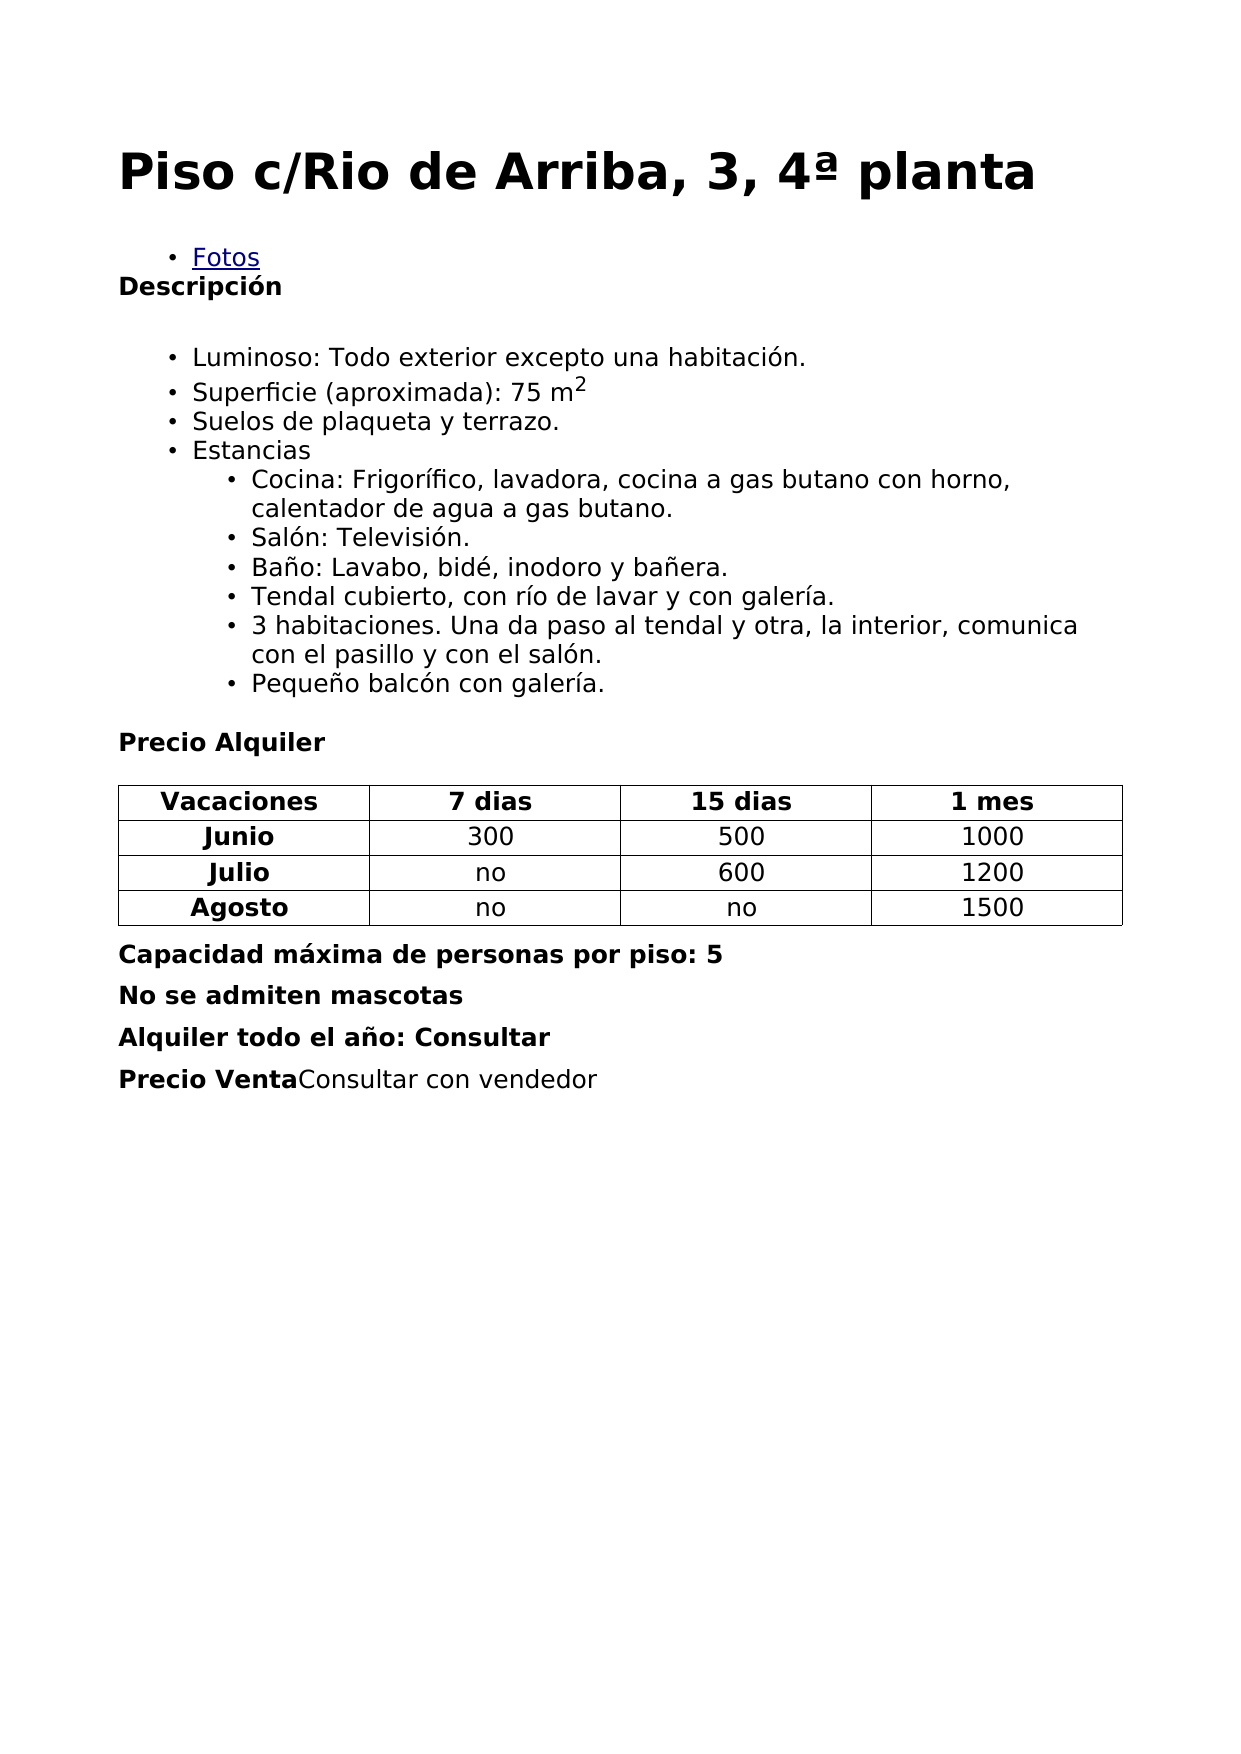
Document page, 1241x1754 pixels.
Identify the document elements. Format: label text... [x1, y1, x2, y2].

list Luminoso: Todo exterior excepto una habitación. [177, 344, 1122, 373]
list Fotos [177, 243, 1122, 272]
table_header Vacaciones [119, 786, 369, 819]
table_cell no [370, 891, 620, 925]
table_header 1 mes [872, 786, 1122, 819]
table_cell no [370, 856, 620, 890]
table_cell no [621, 891, 871, 925]
list Salón: Televisión. [236, 523, 1122, 553]
text Precio VentaConsultar con vendedor [118, 1065, 1122, 1094]
table_cell 1200 [872, 856, 1122, 890]
text Descripción [118, 272, 1122, 302]
list Suelos de plaqueta y terrazo. [177, 407, 1122, 436]
table_cell Agosto [119, 891, 369, 925]
table_header 15 dias [621, 786, 871, 819]
table_cell 600 [621, 856, 871, 890]
text Capacidad máxima de personas por piso: 5 [118, 940, 1122, 969]
table_cell 500 [621, 821, 871, 855]
list Tendal cubierto, con río de lavar y con galería. [236, 582, 1122, 611]
list Superficie (aproximada): 75 m2 [177, 373, 1122, 407]
list Estancias [177, 436, 1122, 465]
table_cell 300 [370, 821, 620, 855]
subtitle Piso c/Rio de Arriba, 3, 4ª planta [118, 143, 1122, 201]
table_cell Julio [119, 856, 369, 890]
list 3 habitaciones. Una da paso al tendal y otra, la interior, comunica con el pasillo y con el salón. [236, 611, 1122, 669]
list Baño: Lavabo, bidé, inodoro y bañera. [236, 553, 1122, 582]
text No se admiten mascotas [118, 981, 1122, 1011]
text Precio Alquiler [118, 728, 1122, 757]
table_cell 1000 [872, 821, 1122, 855]
text Alquiler todo el año: Consultar [118, 1023, 1122, 1052]
table_cell 1500 [872, 891, 1122, 925]
list Pequeño balcón con galería. [236, 669, 1122, 698]
list Cocina: Frigorífico, lavadora, cocina a gas butano con horno, calentador de agua a gas butano. [236, 465, 1122, 523]
table_cell Junio [119, 821, 369, 855]
table_header 7 dias [370, 786, 620, 819]
